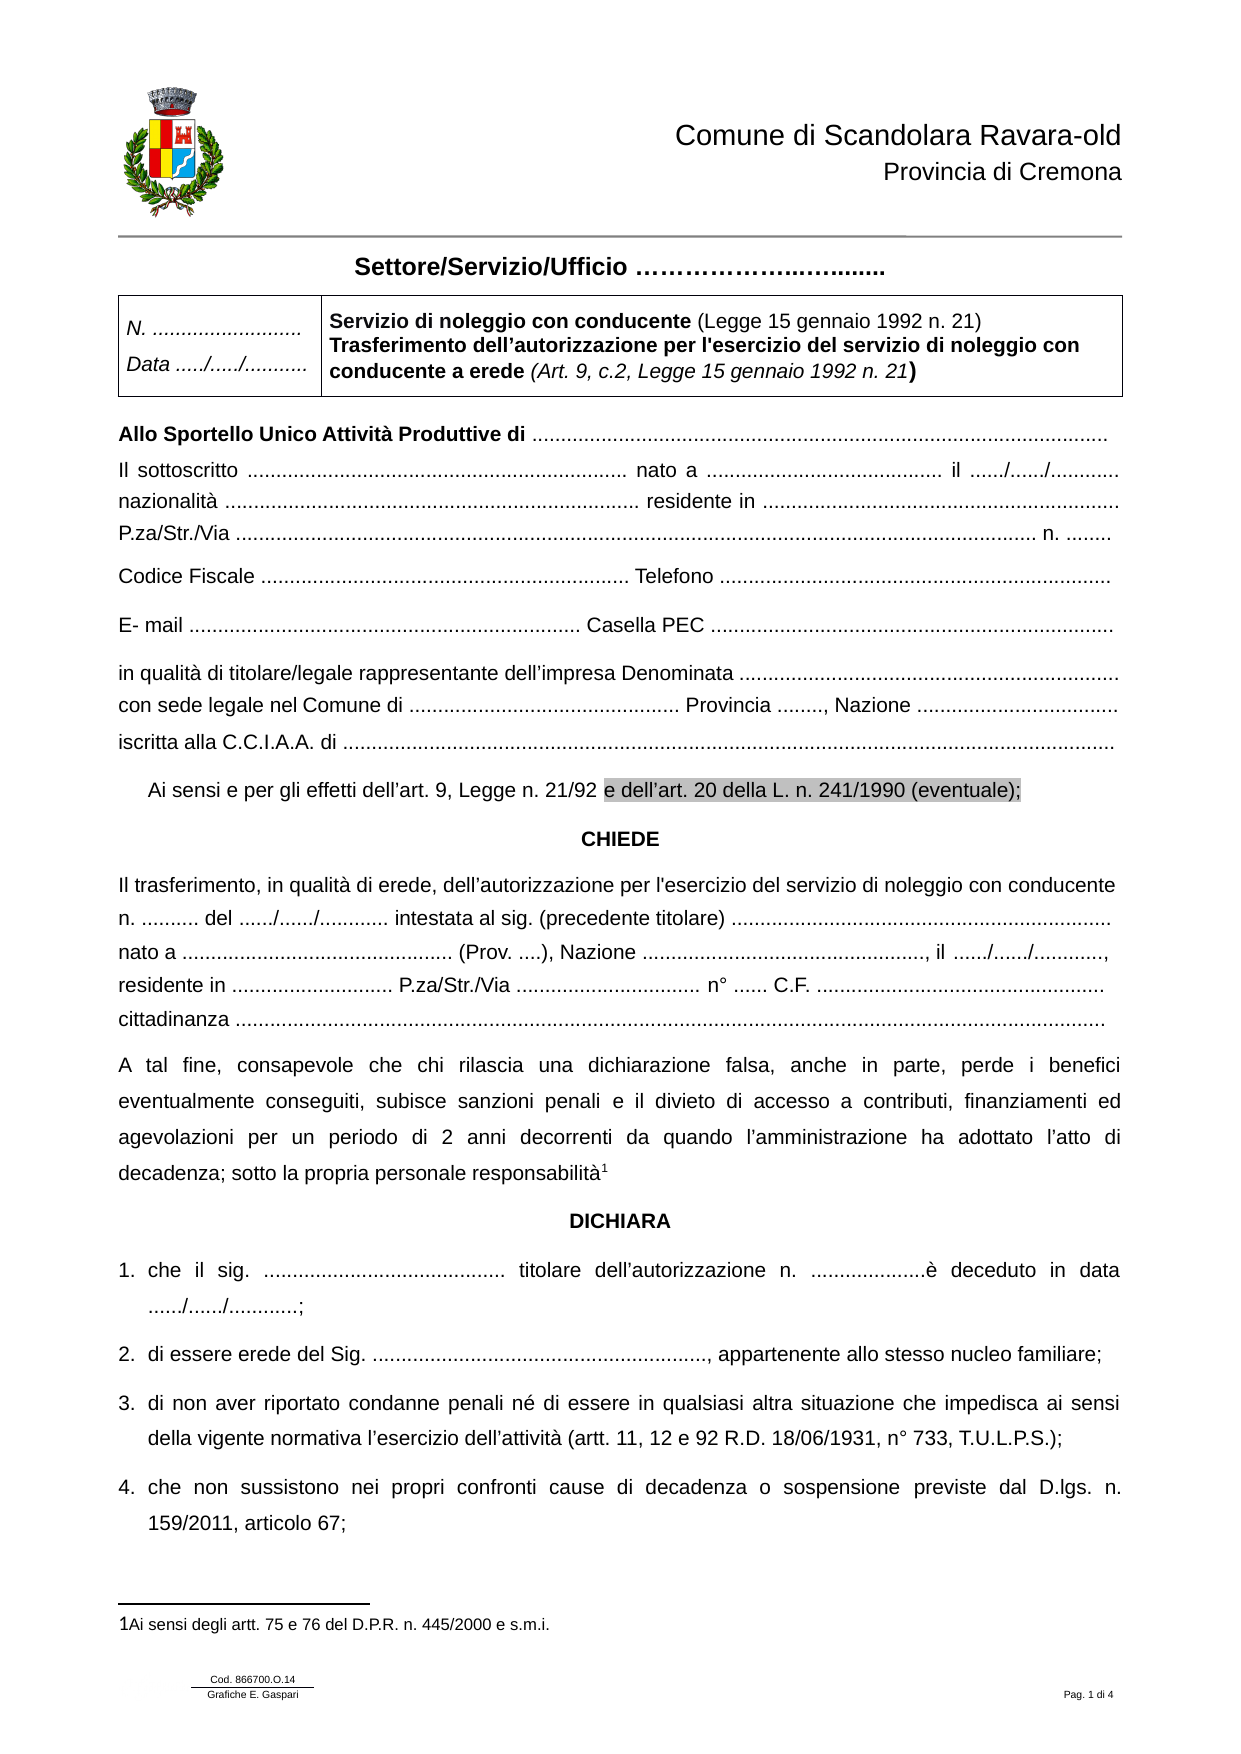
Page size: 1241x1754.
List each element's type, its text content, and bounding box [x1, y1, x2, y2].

table_header Servizio di noleggio con conducente (Legge 15 gennaio 1992 n. 21) Trasferimento dell’autorizzazione per l'esercizio del servizio di noleggio con conducente a erede (Art. 9, c.2, Legge 15 gennaio 1992 n. 21) [322, 296, 1122, 396]
subtitle Il trasferimento, in qualità di erede, dell’autorizzazione per l'esercizio del servizio di noleggio con conducente n. .......... del ....../....../............ intestata al sig. (precedente titolare) .................................................................. nato a ............................................... (Prov. ....), Nazione ................................................., il ....../....../............, residente in ............................ P.za/Str./Via ................................ n° ...... C.F. .................................................. cittadinanza ....................................................................................................................................................... [118, 873, 1122, 1031]
subtitle CHIEDE [118, 827, 1122, 851]
list di essere erede del Sig. .........................................................., appartenente allo stesso nucleo familiare; [118, 1342, 1122, 1366]
list di non aver riportato condanne penali né di essere in qualsiasi altra situazione che impedisca ai sensi della vigente normativa l’esercizio dell’attività (artt. 11, 12 e 92 R.D. 18/06/1931, n° 733, T.U.L.P.S.); [118, 1390, 1122, 1450]
text Ai sensi degli artt. 75 e 76 del D.P.R. n. 445/2000 e s.m.i. [118, 1610, 1122, 1636]
list che non sussistono nei propri confronti cause di decadenza o sospensione previste dal D.lgs. n. 159/2011, articolo 67; [118, 1475, 1122, 1534]
text Provincia di Cremona [224, 157, 1122, 185]
text Settore/Servizio/Ufficio ………………...…........ [118, 252, 1122, 281]
text Comune di Scandolara Ravara-old [224, 118, 1122, 152]
subtitle DICHIARA [118, 1209, 1122, 1233]
text E- mail .................................................................... Casella PEC ...................................................................... [118, 612, 1122, 636]
text in qualità di titolare/legale rappresentante dell’impresa Denominata .................................................................. [118, 661, 1122, 685]
text Ai sensi e per gli effetti dell’art. 9, Legge n. 21/92 e dell’art. 20 della L. n. 241/1990 (eventuale); [118, 778, 1122, 802]
text Codice Fiscale ................................................................ Telefono .................................................................... [118, 564, 1122, 588]
text con sede legale nel Comune di ............................................... Provincia ........, Nazione ................................... [118, 693, 1122, 717]
text iscritta alla C.C.I.A.A. di ...................................................................................................................................... [118, 730, 1122, 754]
text Allo Sportello Unico Attività Produttive di .................................................................................................... [118, 422, 1122, 446]
picture [122, 87, 224, 219]
list che il sig. .......................................... titolare dell’autorizzazione n. ....................è deceduto in data ....../....../............; [118, 1257, 1122, 1317]
table_header N. .......................... Data ...../...../........... [119, 296, 321, 396]
text A tal fine, consapevole che chi rilascia una dichiarazione falsa, anche in parte, perde i benefici eventualmente conseguiti, subisce sanzioni penali e il divieto di accesso a contributi, finanziamenti ed agevolazioni per un periodo di 2 anni decorrenti da quando l’amministrazione ha adottato l’atto di decadenza; sotto la propria personale responsabilità [118, 1053, 1122, 1184]
text Il sottoscritto .................................................................. nato a ......................................... il ....../....../............ nazionalità ........................................................................ residente in .............................................................. P.za/Str./Via ........................................................................................................................................... n. ........ [118, 458, 1122, 544]
